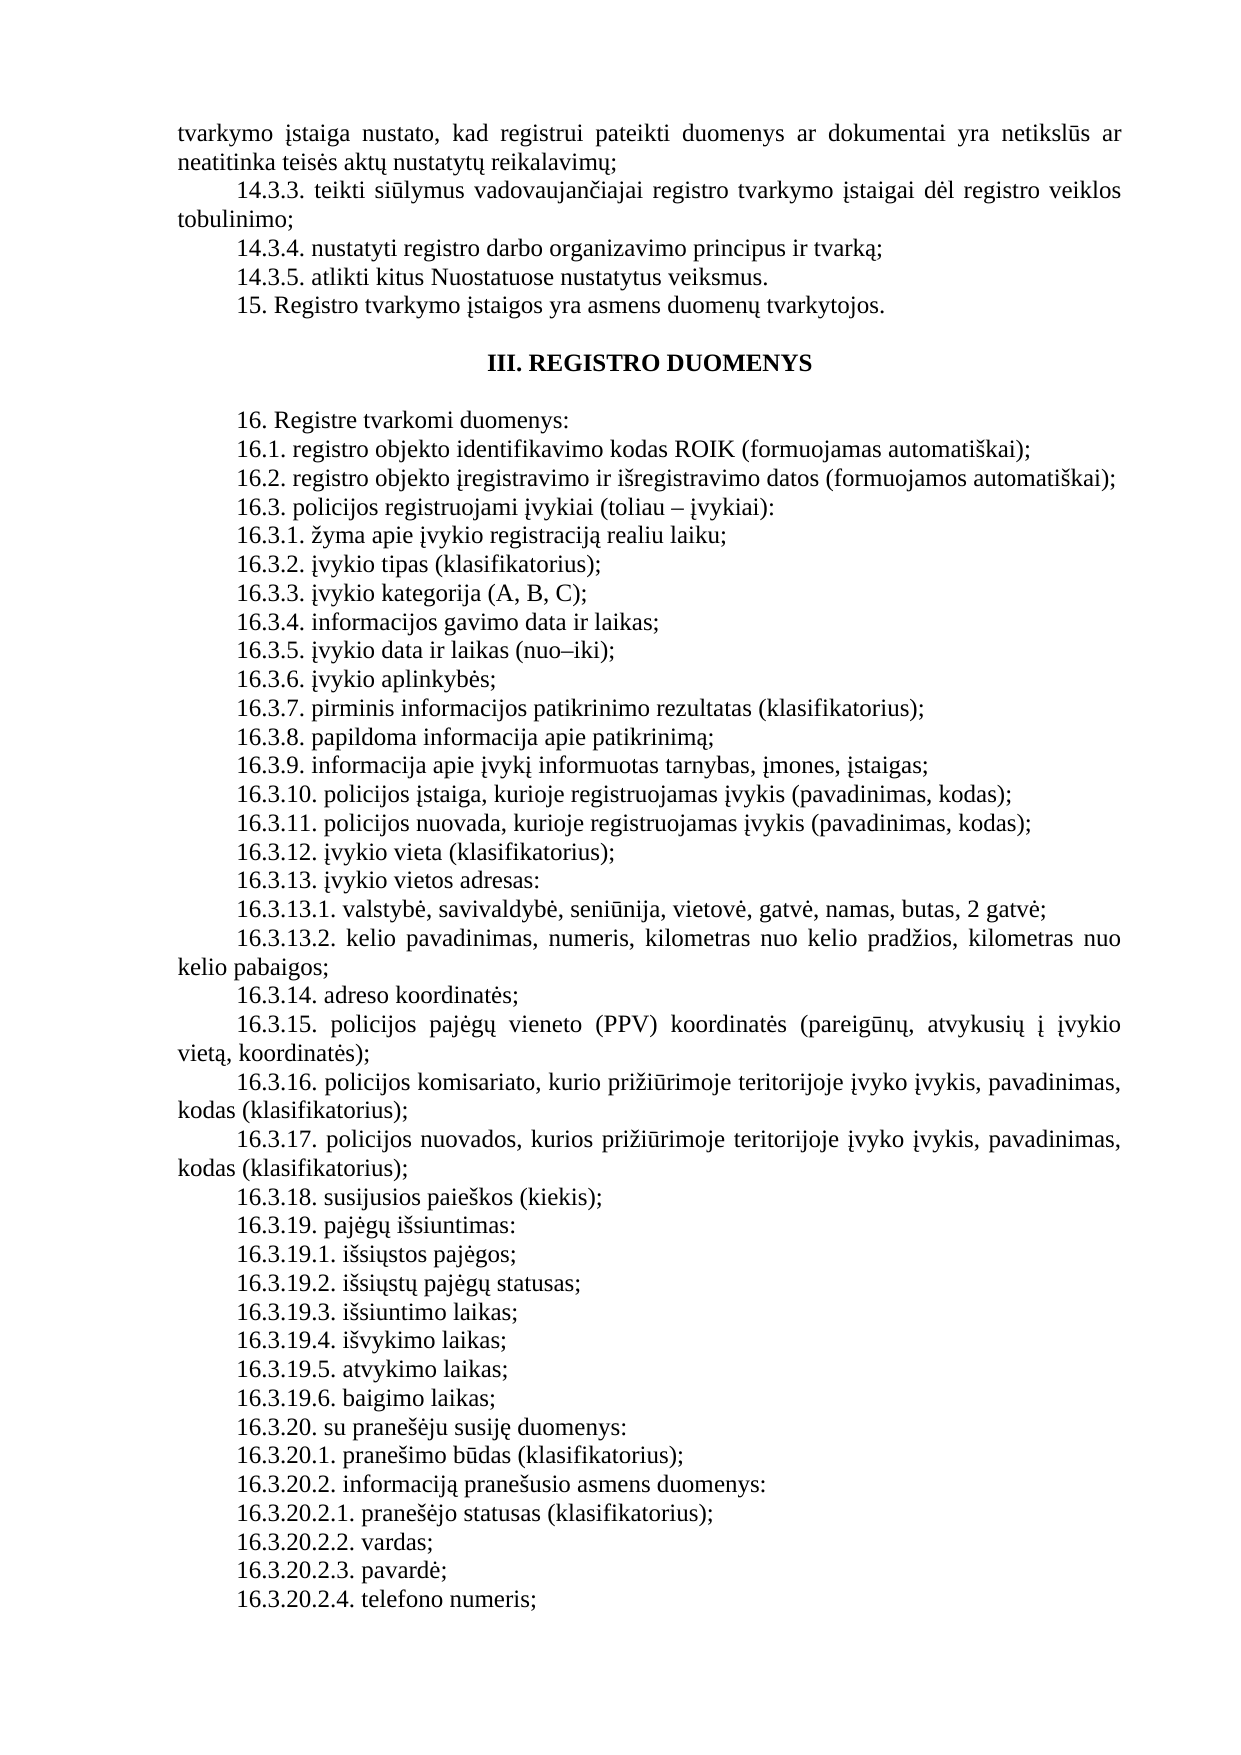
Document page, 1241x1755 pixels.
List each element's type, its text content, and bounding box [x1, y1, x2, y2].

text 16.3.7. pirminis informacijos patikrinimo rezultatas (klasifikatorius); [177, 693, 1122, 722]
text 16.3.13.1. valstybė, savivaldybė, seniūnija, vietovė, gatvė, namas, butas, 2 gatvė; [177, 894, 1122, 923]
text 14.3.4. nustatyti registro darbo organizavimo principus ir tvarką; [177, 233, 1122, 262]
text 16.3.6. įvykio aplinkybės; [177, 664, 1122, 693]
text 16.3.20.2.4. telefono numeris; [177, 1584, 1122, 1613]
text 16.2. registro objekto įregistravimo ir išregistravimo datos (formuojamos automatiškai); [177, 463, 1122, 492]
text 16.3.1. žyma apie įvykio registraciją realiu laiku; [177, 521, 1122, 549]
text 16. Registre tvarkomi duomenys: [177, 406, 1122, 434]
text 16.3.13.2. kelio pavadinimas, numeris, kilometras nuo kelio pradžios, kilometras nuo kelio pabaigos; [177, 923, 1122, 981]
text 16.3.13. įvykio vietos adresas: [177, 866, 1122, 894]
text 16.3.19.4. išvykimo laikas; [177, 1326, 1122, 1354]
text 16.3.16. policijos komisariato, kurio prižiūrimoje teritorijoje įvyko įvykis, pavadinimas, kodas (klasifikatorius); [177, 1067, 1122, 1124]
text 16.3.19.6. baigimo laikas; [177, 1383, 1122, 1412]
text 16.3.18. susijusios paieškos (kiekis); [177, 1182, 1122, 1211]
text 16.3.20.2.2. vardas; [177, 1527, 1122, 1556]
text 16.3.17. policijos nuovados, kurios prižiūrimoje teritorijoje įvyko įvykis, pavadinimas, kodas (klasifikatorius); [177, 1124, 1122, 1182]
text 16.3.20.1. pranešimo būdas (klasifikatorius); [177, 1441, 1122, 1469]
text 16.3.3. įvykio kategorija (A, B, C); [177, 578, 1122, 607]
text 16.3.19.2. išsiųstų pajėgų statusas; [177, 1268, 1122, 1297]
text 16.3.14. adreso koordinatės; [177, 981, 1122, 1009]
text tvarkymo įstaiga nustato, kad registrui pateikti duomenys ar dokumentai yra netikslūs ar neatitinka teisės aktų nustatytų reikalavimų; [177, 118, 1122, 176]
text 16.3. policijos registruojami įvykiai (toliau – įvykiai): [177, 492, 1122, 521]
text 16.3.20. su pranešėju susiję duomenys: [177, 1412, 1122, 1441]
text 16.3.19. pajėgų išsiuntimas: [177, 1211, 1122, 1239]
text 16.3.5. įvykio data ir laikas (nuo–iki); [177, 636, 1122, 664]
text 16.3.20.2. informaciją pranešusio asmens duomenys: [177, 1469, 1122, 1498]
text 16.3.2. įvykio tipas (klasifikatorius); [177, 549, 1122, 578]
text 16.3.15. policijos pajėgų vieneto (PPV) koordinatės (pareigūnų, atvykusių į įvykio vietą, koordinatės); [177, 1009, 1122, 1067]
text 16.3.19.1. išsiųstos pajėgos; [177, 1239, 1122, 1268]
text 16.3.10. policijos įstaiga, kurioje registruojamas įvykis (pavadinimas, kodas); [177, 779, 1122, 808]
text 15. Registro tvarkymo įstaigos yra asmens duomenų tvarkytojos. [177, 291, 1122, 319]
text 16.3.8. papildoma informacija apie patikrinimą; [177, 722, 1122, 751]
text 16.3.11. policijos nuovada, kurioje registruojamas įvykis (pavadinimas, kodas); [177, 808, 1122, 837]
text 16.1. registro objekto identifikavimo kodas ROIK (formuojamas automatiškai); [177, 434, 1122, 463]
text 16.3.9. informacija apie įvykį informuotas tarnybas, įmones, įstaigas; [177, 751, 1122, 779]
text III. REGISTRO DUOMENYS [177, 348, 1122, 377]
text 16.3.19.3. išsiuntimo laikas; [177, 1297, 1122, 1326]
text 16.3.12. įvykio vieta (klasifikatorius); [177, 837, 1122, 866]
text 14.3.5. atlikti kitus Nuostatuose nustatytus veiksmus. [177, 262, 1122, 291]
text 16.3.4. informacijos gavimo data ir laikas; [177, 607, 1122, 636]
text 14.3.3. teikti siūlymus vadovaujančiajai registro tvarkymo įstaigai dėl registro veiklos tobulinimo; [177, 176, 1122, 233]
text 16.3.20.2.3. pavardė; [177, 1556, 1122, 1584]
text 16.3.20.2.1. pranešėjo statusas (klasifikatorius); [177, 1498, 1122, 1527]
text 16.3.19.5. atvykimo laikas; [177, 1354, 1122, 1383]
